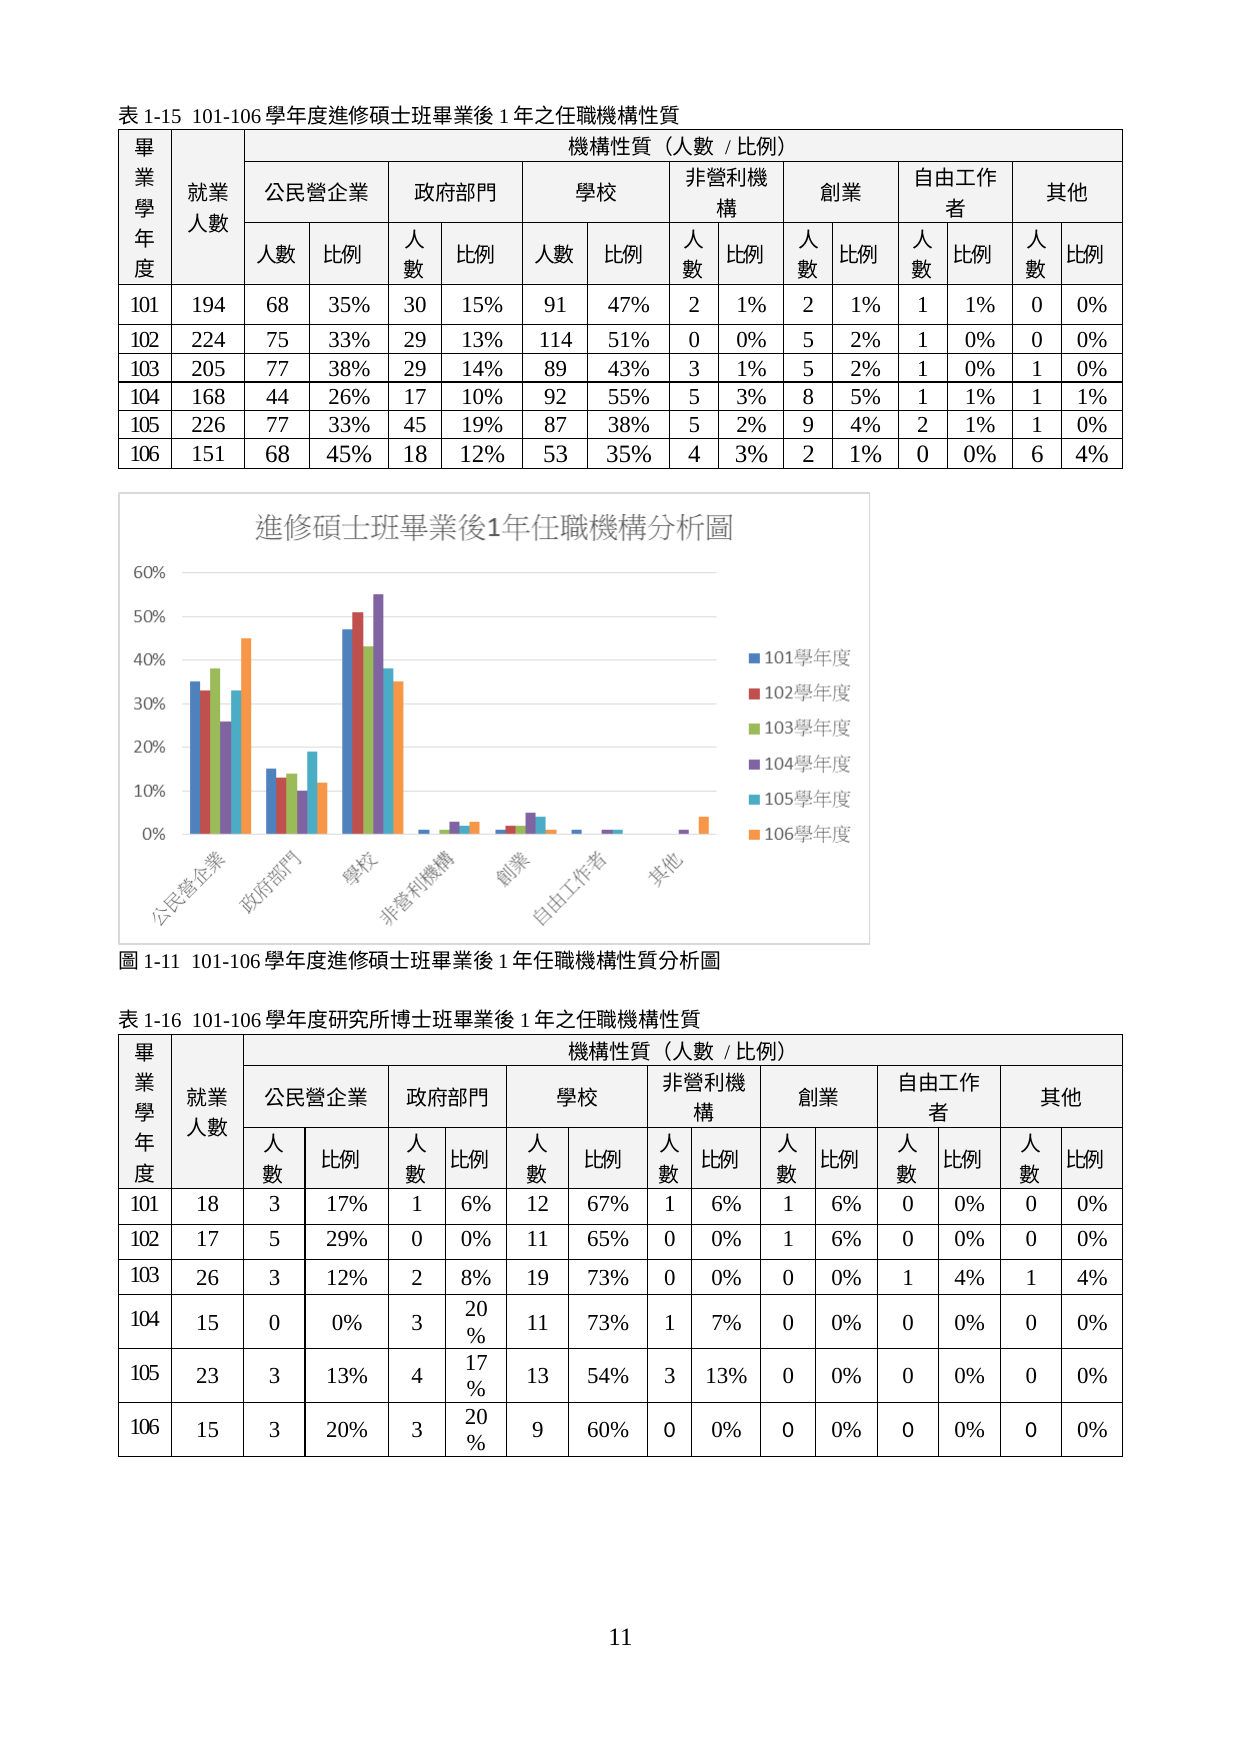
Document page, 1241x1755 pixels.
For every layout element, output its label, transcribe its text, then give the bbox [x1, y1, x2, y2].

table_cell 77 [245, 354, 309, 381]
table_cell 0% [1062, 325, 1122, 353]
table_cell 17% [446, 1349, 506, 1402]
table_header 機構性質（人數 / 比例） [244, 1035, 1122, 1065]
table_cell 0% [948, 354, 1012, 381]
table_cell 35% [310, 285, 388, 324]
table_cell 8% [446, 1260, 506, 1294]
table_cell 102 [119, 1225, 171, 1259]
table_cell 19% [442, 411, 522, 438]
table_cell 75 [245, 325, 309, 353]
table_cell 44 [245, 383, 309, 409]
table_cell 77 [245, 411, 309, 438]
table_cell 13% [442, 325, 522, 353]
table_cell 人數 [878, 1128, 938, 1188]
table_cell 9 [784, 411, 832, 438]
table_cell 比例 [939, 1128, 1000, 1188]
table_cell 13 [507, 1349, 568, 1402]
table_cell 1 [878, 1260, 938, 1294]
table_cell 3 [244, 1189, 304, 1223]
table_cell 0 [899, 439, 947, 468]
table_cell 0% [1062, 1295, 1122, 1348]
table_cell 0 [1013, 285, 1061, 324]
table_cell 0% [1062, 1349, 1122, 1402]
table_cell 0% [692, 1260, 760, 1294]
table_cell 6% [446, 1189, 506, 1223]
table_cell 0 [878, 1349, 938, 1402]
table_cell 65% [569, 1225, 647, 1259]
table_cell 18 [172, 1189, 243, 1223]
table_cell 人數 [784, 223, 832, 283]
table_cell 5% [833, 383, 898, 409]
table_cell 60% [569, 1403, 647, 1456]
table_cell 5 [670, 383, 718, 409]
table_cell 1 [899, 325, 947, 353]
table_cell 1 [899, 285, 947, 324]
table_cell 0% [1062, 1403, 1122, 1456]
table_cell 比例 [1062, 223, 1122, 283]
table_cell 人數 [507, 1128, 568, 1188]
table_cell 人數 [670, 223, 718, 283]
table_cell 1 [899, 383, 947, 409]
table_cell 13% [692, 1349, 760, 1402]
table_cell 29% [306, 1225, 388, 1259]
table_cell 0% [939, 1225, 1000, 1259]
table_cell 102 [119, 325, 171, 353]
table_cell 53 [523, 439, 587, 468]
table_cell 4% [833, 411, 898, 438]
table_header 就業人數 [172, 1035, 243, 1188]
table_cell 5 [670, 411, 718, 438]
table_cell 45 [389, 411, 441, 438]
table_cell 10% [442, 383, 522, 409]
table_cell 2% [833, 325, 898, 353]
table_cell 92 [523, 383, 587, 409]
table_cell 114 [523, 325, 587, 353]
table_cell 3 [389, 1403, 445, 1456]
table_header 機構性質（人數 / 比例） [245, 130, 1122, 161]
table_cell 33% [310, 325, 388, 353]
table_header 畢業學年度 [119, 130, 171, 283]
table_cell 55% [588, 383, 669, 409]
table_cell 人數 [761, 1128, 815, 1188]
table_cell 91 [523, 285, 587, 324]
table_cell 29 [389, 354, 441, 381]
table_cell 0% [939, 1403, 1000, 1456]
table_cell 0 [761, 1260, 815, 1294]
table_cell 106 [119, 1403, 171, 1456]
table_cell 0 [878, 1295, 938, 1348]
table_header 就業人數 [172, 130, 244, 283]
table_cell 人數 [1001, 1128, 1061, 1188]
table_cell 4% [1062, 1260, 1122, 1294]
table_cell 0% [719, 325, 783, 353]
table_cell 23 [172, 1349, 243, 1402]
table_cell 101 [119, 285, 171, 324]
table_cell 5 [784, 325, 832, 353]
table_cell 3 [648, 1349, 691, 1402]
table_cell 0% [948, 325, 1012, 353]
table_cell 6% [816, 1189, 877, 1223]
table_cell 比例 [569, 1128, 647, 1188]
table_cell 0 [648, 1260, 691, 1294]
table_cell 0 [1001, 1349, 1061, 1402]
table_cell 1% [1062, 383, 1122, 409]
table_cell 0% [1062, 354, 1122, 381]
table_cell 公民營企業 [244, 1066, 388, 1127]
table_cell 67% [569, 1189, 647, 1223]
table_cell 17 [389, 383, 441, 409]
table_cell 人數 [899, 223, 947, 283]
table_cell 公民營企業 [245, 162, 388, 222]
table_cell 比例 [948, 223, 1012, 283]
table_cell 9 [507, 1403, 568, 1456]
table_cell 比例 [833, 223, 898, 283]
table_cell 51% [588, 325, 669, 353]
table_cell 0% [446, 1225, 506, 1259]
table_cell 194 [172, 285, 244, 324]
table_cell 0% [939, 1295, 1000, 1348]
table_cell 87 [523, 411, 587, 438]
table_cell 33% [310, 411, 388, 438]
table_cell 15 [172, 1403, 243, 1456]
table_cell 168 [172, 383, 244, 409]
table_cell 0 [1001, 1403, 1061, 1456]
table_cell 224 [172, 325, 244, 353]
table_cell 45% [310, 439, 388, 468]
table_cell 1% [948, 411, 1012, 438]
table_cell 101 [119, 1189, 171, 1223]
table_cell 其他 [1001, 1066, 1122, 1127]
table_cell 0% [816, 1403, 877, 1456]
table_cell 0 [670, 325, 718, 353]
table_cell 1% [719, 285, 783, 324]
table_cell 0 [244, 1295, 304, 1348]
table_cell 19 [507, 1260, 568, 1294]
table_cell 14% [442, 354, 522, 381]
table_cell 0% [939, 1189, 1000, 1223]
table_cell 106 [119, 439, 171, 468]
table_cell 7% [692, 1295, 760, 1348]
table_cell 1% [833, 285, 898, 324]
table_cell 人數 [648, 1128, 691, 1188]
table_cell 89 [523, 354, 587, 381]
table_cell 0 [878, 1225, 938, 1259]
table_cell 0% [948, 439, 1012, 468]
table_cell 比例 [306, 1128, 388, 1188]
table_cell 0 [648, 1225, 691, 1259]
table_cell 18 [389, 439, 441, 468]
table_cell 11 [507, 1295, 568, 1348]
table_cell 非營利機構 [670, 162, 783, 222]
table_cell 68 [245, 285, 309, 324]
table_cell 比例 [442, 223, 522, 283]
table_cell 其他 [1013, 162, 1122, 222]
table_cell 0% [816, 1260, 877, 1294]
table_cell 創業 [761, 1066, 877, 1127]
table_cell 6% [816, 1225, 877, 1259]
table_cell 1 [1013, 411, 1061, 438]
table_cell 0 [761, 1295, 815, 1348]
table_cell 1 [761, 1189, 815, 1223]
table_cell 政府部門 [389, 162, 522, 222]
table_cell 3 [244, 1260, 304, 1294]
table_cell 人數 [389, 223, 441, 283]
text 圖1-11 101-106學年度進修碩士班畢業後1年任職機構性質分析圖 [118, 945, 1122, 975]
table_cell 12 [507, 1189, 568, 1223]
table_cell 54% [569, 1349, 647, 1402]
table_cell 5 [784, 354, 832, 381]
table_cell 205 [172, 354, 244, 381]
table_cell 3 [389, 1295, 445, 1348]
table_cell 0 [1001, 1225, 1061, 1259]
table_cell 35% [588, 439, 669, 468]
table_cell 學校 [523, 162, 669, 222]
table_cell 68 [245, 439, 309, 468]
table_cell 0% [816, 1349, 877, 1402]
table_cell 103 [119, 1260, 171, 1294]
table_cell 3% [719, 383, 783, 409]
table_cell 1 [761, 1225, 815, 1259]
table_cell 0% [1062, 1225, 1122, 1259]
table_cell 人數 [244, 1128, 304, 1188]
table_cell 0% [692, 1225, 760, 1259]
table_cell 38% [588, 411, 669, 438]
table_cell 0% [306, 1295, 388, 1348]
table_cell 4 [670, 439, 718, 468]
table_cell 2 [784, 439, 832, 468]
table_cell 0% [1062, 1189, 1122, 1223]
table_cell 0 [1013, 325, 1061, 353]
table_cell 0% [692, 1403, 760, 1456]
table_cell 0 [761, 1403, 815, 1456]
table_cell 1% [833, 439, 898, 468]
table_cell 26 [172, 1260, 243, 1294]
table_cell 非營利機構 [648, 1066, 760, 1127]
table_cell 26% [310, 383, 388, 409]
table_cell 226 [172, 411, 244, 438]
table_cell 1% [719, 354, 783, 381]
table_cell 1 [899, 354, 947, 381]
table_cell 2 [899, 411, 947, 438]
table_cell 1 [389, 1189, 445, 1223]
table_cell 103 [119, 354, 171, 381]
table_cell 0 [648, 1403, 691, 1456]
table_cell 比例 [446, 1128, 506, 1188]
table_cell 人數 [389, 1128, 445, 1188]
table_cell 0% [1062, 285, 1122, 324]
table_cell 2% [833, 354, 898, 381]
table_cell 20% [446, 1295, 506, 1348]
table_cell 人數 [523, 223, 587, 283]
table_cell 比例 [692, 1128, 760, 1188]
table_cell 0% [939, 1349, 1000, 1402]
table_cell 0% [1062, 411, 1122, 438]
table_cell 17% [306, 1189, 388, 1223]
table_cell 2 [784, 285, 832, 324]
table_cell 1 [1013, 354, 1061, 381]
table_cell 1% [948, 285, 1012, 324]
table_cell 38% [310, 354, 388, 381]
table_cell 29 [389, 325, 441, 353]
table_cell 12% [442, 439, 522, 468]
table_cell 11 [507, 1225, 568, 1259]
table_cell 30 [389, 285, 441, 324]
table_cell 1 [1001, 1260, 1061, 1294]
table_cell 人數 [1013, 223, 1061, 283]
table_cell 1% [948, 383, 1012, 409]
table_cell 自由工作者 [899, 162, 1012, 222]
table_cell 105 [119, 411, 171, 438]
table_cell 1 [648, 1295, 691, 1348]
table_cell 比例 [1062, 1128, 1122, 1188]
table_cell 學校 [507, 1066, 647, 1127]
table_cell 創業 [784, 162, 898, 222]
table_cell 43% [588, 354, 669, 381]
table_cell 4 [389, 1349, 445, 1402]
text 表1-15 101-106學年度進修碩士班畢業後1年之任職機構性質 [118, 99, 1122, 129]
table_cell 2% [719, 411, 783, 438]
table_cell 15 [172, 1295, 243, 1348]
table_cell 3 [244, 1403, 304, 1456]
table_cell 73% [569, 1295, 647, 1348]
table_cell 104 [119, 383, 171, 409]
table_cell 3 [244, 1349, 304, 1402]
table_cell 4% [1062, 439, 1122, 468]
table_cell 0% [816, 1295, 877, 1348]
table_cell 0 [1001, 1295, 1061, 1348]
table_cell 2 [670, 285, 718, 324]
table_cell 政府部門 [389, 1066, 506, 1127]
table_cell 0 [389, 1225, 445, 1259]
table_cell 47% [588, 285, 669, 324]
table_header 畢業學年度 [119, 1035, 171, 1188]
table_cell 13% [306, 1349, 388, 1402]
table_cell 17 [172, 1225, 243, 1259]
table_cell 比例 [588, 223, 669, 283]
table_cell 104 [119, 1295, 171, 1348]
table_cell 0 [761, 1349, 815, 1402]
table_cell 比例 [816, 1128, 877, 1188]
table_cell 6% [692, 1189, 760, 1223]
table_cell 0 [878, 1189, 938, 1223]
table_cell 2 [389, 1260, 445, 1294]
table_cell 1 [648, 1189, 691, 1223]
table_cell 自由工作者 [878, 1066, 1000, 1127]
table_cell 3 [670, 354, 718, 381]
table_cell 151 [172, 439, 244, 468]
table_cell 105 [119, 1349, 171, 1402]
table_cell 比例 [310, 223, 388, 283]
table_cell 1 [1013, 383, 1061, 409]
table_cell 73% [569, 1260, 647, 1294]
table_cell 20% [446, 1403, 506, 1456]
table_cell 4% [939, 1260, 1000, 1294]
table_cell 人數 [245, 223, 309, 283]
table_cell 6 [1013, 439, 1061, 468]
table_cell 5 [244, 1225, 304, 1259]
table_cell 20% [306, 1403, 388, 1456]
table_cell 比例 [719, 223, 783, 283]
text 表1-16 101-106學年度研究所博士班畢業後1年之任職機構性質 [118, 1004, 1122, 1034]
table_cell 12% [306, 1260, 388, 1294]
table_cell 0 [878, 1403, 938, 1456]
table_cell 8 [784, 383, 832, 409]
table_cell 15% [442, 285, 522, 324]
table_cell 3% [719, 439, 783, 468]
table_cell 0 [1001, 1189, 1061, 1223]
